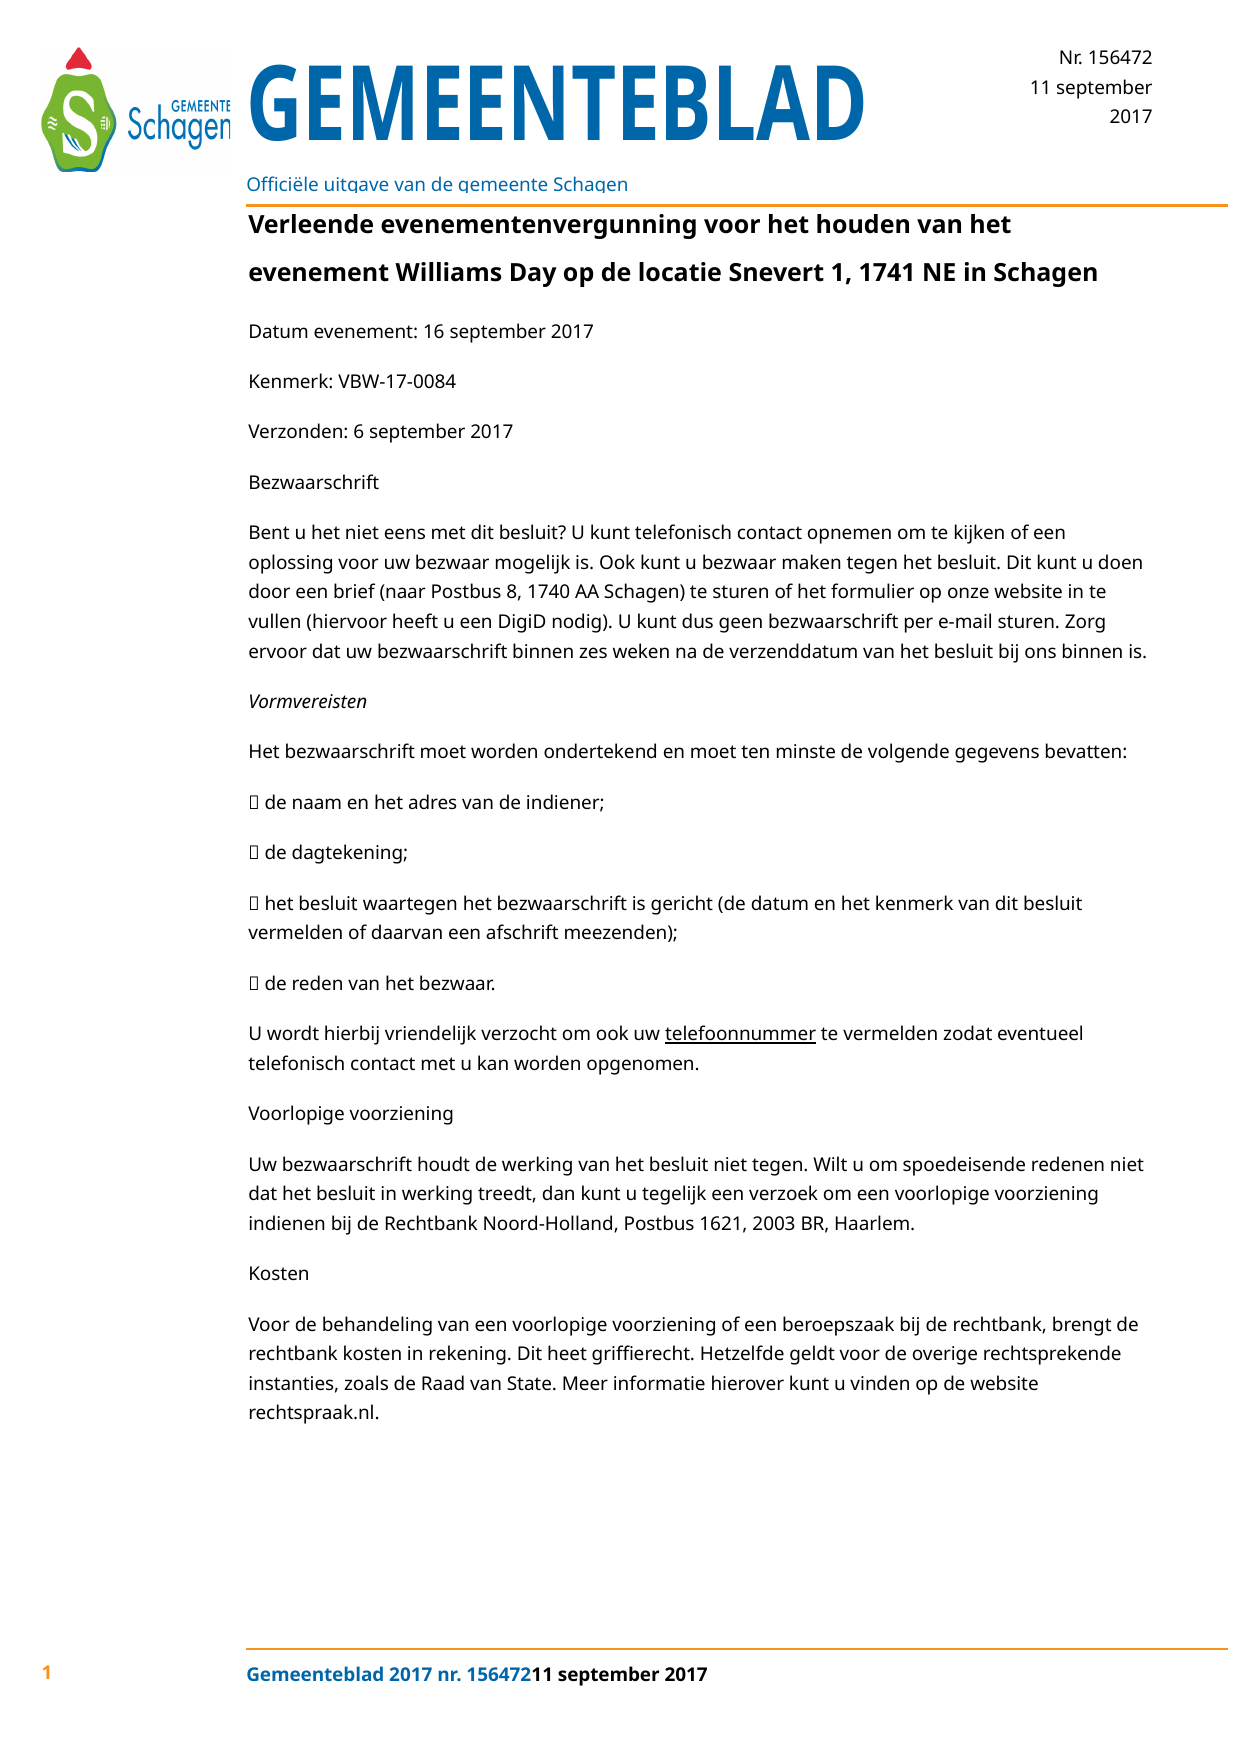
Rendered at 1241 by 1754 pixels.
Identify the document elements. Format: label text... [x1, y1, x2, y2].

text Voor de behandeling van een voorlopige voorziening of een beroepszaak bij de rechtbank, brengt de rechtbank kosten in rekening. Dit heet griffierecht. Hetzelfde geldt voor de overige rechtsprekende instanties, zoals de Raad van State. Meer informatie hierover kunt u vinden op de website rechtspraak.nl. [248, 1311, 1152, 1425]
text Voorlopige voorziening [248, 1100, 1152, 1126]
text U wordt hierbij vriendelijk verzocht om ook uw telefoonnummer te vermelden zodat eventueel telefonisch contact met u kan worden opgenomen. [248, 1020, 1152, 1076]
text Bezwaarschrift [248, 469, 1152, 495]
text  de naam en het adres van de indiener; [248, 789, 1152, 815]
text Verleende evenementenvergunning voor het houden van het evenement Williams Day op de locatie Snevert 1, 1741 NE in Schagen [248, 207, 1152, 288]
text Bent u het niet eens met dit besluit? U kunt telefonisch contact opnemen om te kijken of een oplossing voor uw bezwaar mogelijk is. Ook kunt u bezwaar maken tegen het besluit. Dit kunt u doen door een brief (naar Postbus 8, 1740 AA Schagen) te sturen of het formulier op onze website in te vullen (hiervoor heeft u een DigiD nodig). U kunt dus geen bezwaarschrift per e-mail sturen. Zorg ervoor dat uw bezwaarschrift binnen zes weken na de verzenddatum van het besluit bij ons binnen is. [248, 519, 1152, 664]
picture [41, 47, 231, 172]
text Kenmerk: VBW-17-0084 [248, 368, 1152, 394]
text Het bezwaarschrift moet worden ondertekend en moet ten minste de volgende gegevens bevatten: [248, 739, 1152, 764]
text  het besluit waartegen het bezwaarschrift is gericht (de datum en het kenmerk van dit besluit vermelden of daarvan een afschrift meezenden); [248, 890, 1152, 945]
text Verzonden: 6 september 2017 [248, 419, 1152, 444]
text Vormvereisten [248, 688, 1152, 714]
text Datum evenement: 16 september 2017 [248, 318, 1152, 344]
text  de dagtekening; [248, 839, 1152, 865]
text Kosten [248, 1260, 1152, 1286]
text Uw bezwaarschrift houdt de werking van het besluit niet tegen. Wilt u om spoedeisende redenen niet dat het besluit in werking treedt, dan kunt u tegelijk een verzoek om een voorlopige voorziening indienen bij de Rechtbank Noord-Holland, Postbus 1621, 2003 BR, Haarlem. [248, 1151, 1152, 1236]
text  de reden van het bezwaar. [248, 970, 1152, 996]
